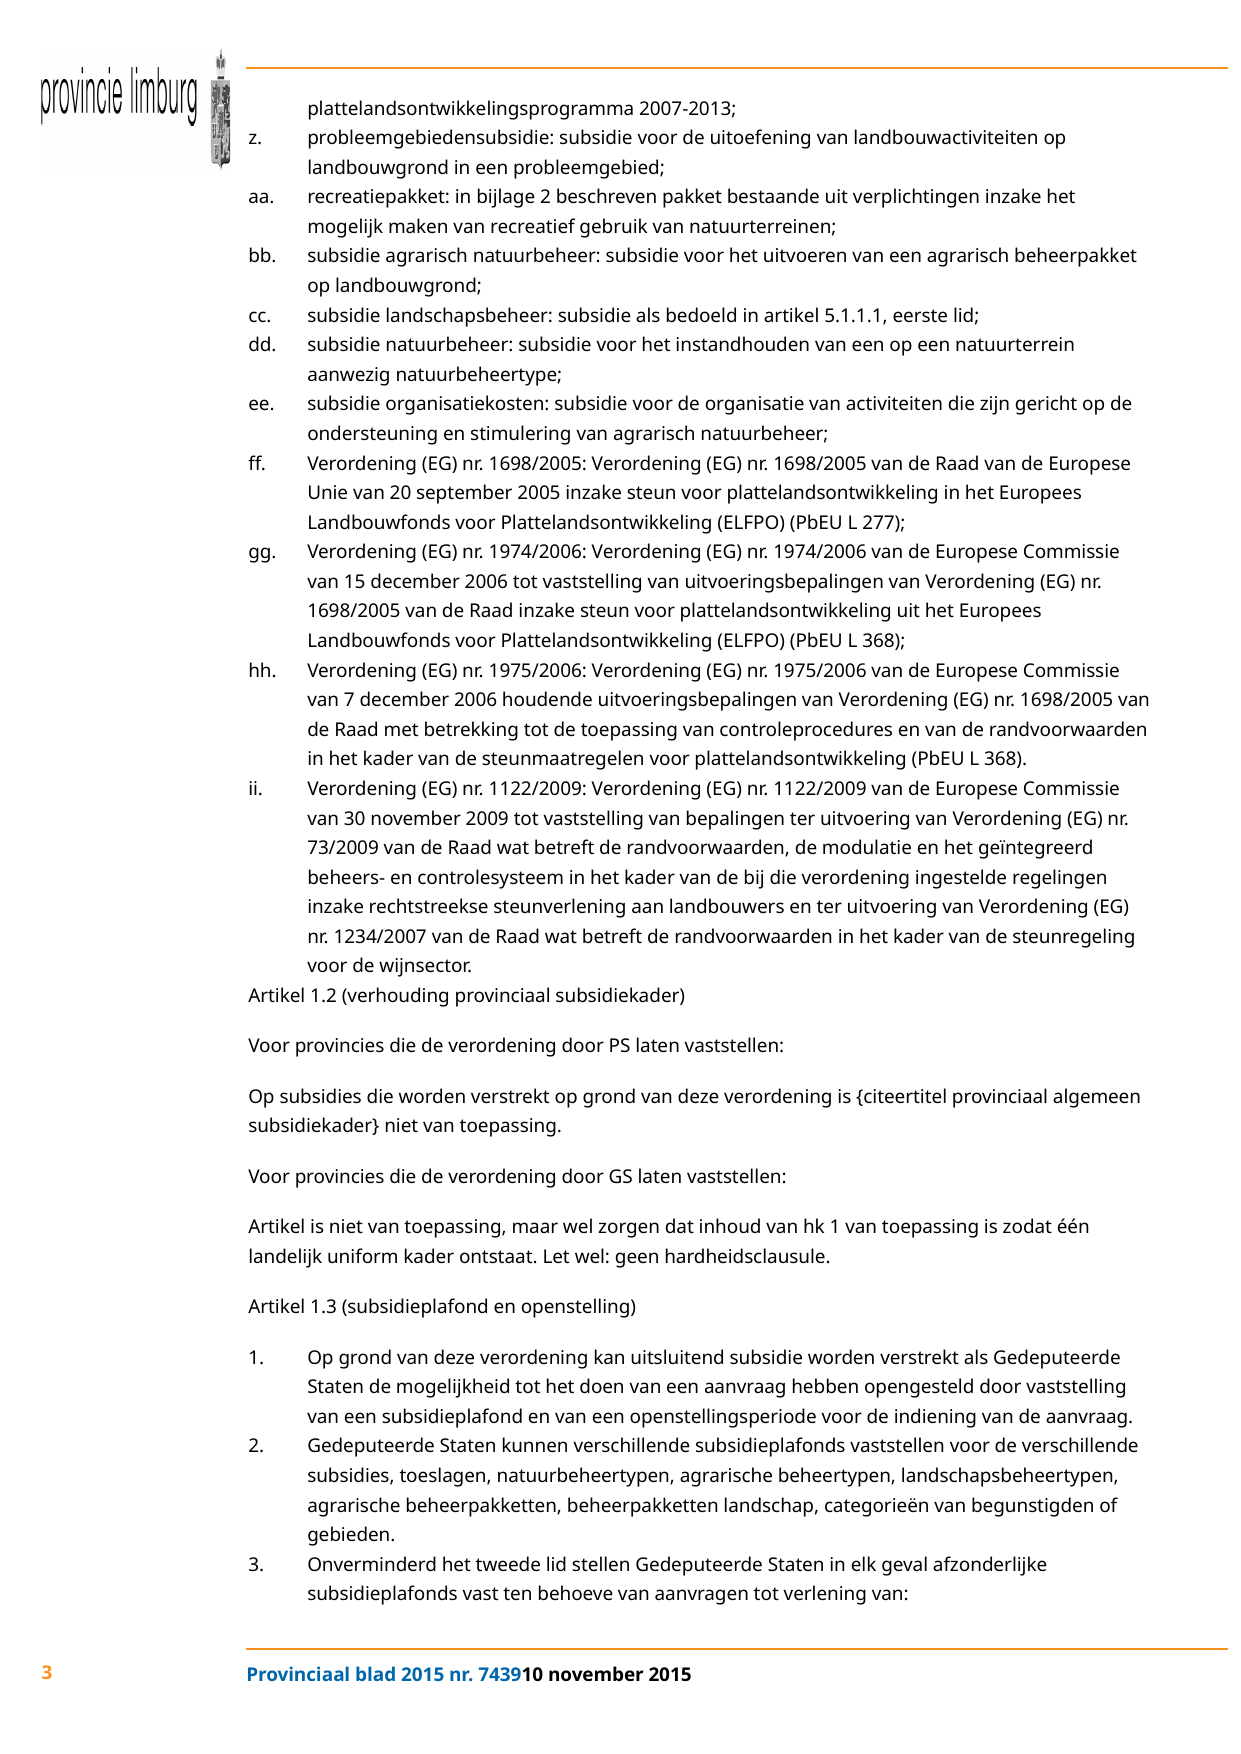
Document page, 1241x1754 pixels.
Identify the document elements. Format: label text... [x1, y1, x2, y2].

list Verordening (EG) nr. 1975/2006: Verordening (EG) nr. 1975/2006 van de Europese Commissie van 7 december 2006 houdende uitvoeringsbepalingen van Verordening (EG) nr. 1698/2005 van de Raad met betrekking tot de toepassing van controleprocedures en van de randvoorwaarden in het kader van de steunmaatregelen voor plattelandsontwikkeling (PbEU L 368). [248, 657, 1152, 771]
list probleemgebiedensubsidie: subsidie voor de uitoefening van landbouwactiviteiten op landbouwgrond in een probleemgebied; [248, 124, 1152, 180]
list recreatiepakket: in bijlage 2 beschreven pakket bestaande uit verplichtingen inzake het mogelijk maken van recreatief gebruik van natuurterreinen; [248, 183, 1152, 239]
text Op subsidies die worden verstrekt op grond van deze verordening is {citeertitel provinciaal algemeen subsidiekader} niet van toepassing. [248, 1083, 1152, 1138]
picture [41, 47, 231, 172]
list subsidie landschapsbeheer: subsidie als bedoeld in artikel 5.1.1.1, eerste lid; [248, 302, 1152, 328]
list Verordening (EG) nr. 1974/2006: Verordening (EG) nr. 1974/2006 van de Europese Commissie van 15 december 2006 tot vaststelling van uitvoeringsbepalingen van Verordening (EG) nr. 1698/2005 van de Raad inzake steun voor plattelandsontwikkeling uit het Europees Landbouwfonds voor Plattelandsontwikkeling (ELFPO) (PbEU L 368); [248, 538, 1152, 653]
list Gedeputeerde Staten kunnen verschillende subsidieplafonds vaststellen voor de verschillende subsidies, toeslagen, natuurbeheertypen, agrarische beheertypen, landschapsbeheertypen, agrarische beheerpakketten, beheerpakketten landschap, categorieën van begunstigden of gebieden. [248, 1433, 1152, 1547]
list Verordening (EG) nr. 1698/2005: Verordening (EG) nr. 1698/2005 van de Raad van de Europese Unie van 20 september 2005 inzake steun voor plattelandsontwikkeling in het Europees Landbouwfonds voor Plattelandsontwikkeling (ELFPO) (PbEU L 277); [248, 450, 1152, 535]
text Artikel 1.3 (subsidieplafond en openstelling) [248, 1293, 1152, 1319]
text Voor provincies die de verordening door PS laten vaststellen: [248, 1033, 1152, 1058]
list Op grond van deze verordening kan uitsluitend subsidie worden verstrekt als Gedeputeerde Staten de mogelijkheid tot het doen van een aanvraag hebben opengesteld door vaststelling van een subsidieplafond en van een openstellingsperiode voor de indiening van de aanvraag. [248, 1344, 1152, 1429]
list subsidie natuurbeheer: subsidie voor het instandhouden van een op een natuurterrein aanwezig natuurbeheertype; [248, 331, 1152, 387]
list Verordening (EG) nr. 1122/2009: Verordening (EG) nr. 1122/2009 van de Europese Commissie van 30 november 2009 tot vaststelling van bepalingen ter uitvoering van Verordening (EG) nr. 73/2009 van de Raad wat betreft de randvoorwaarden, de modulatie en het geïntegreerd beheers- en controlesysteem in het kader van de bij die verordening ingestelde regelingen inzake rechtstreekse steunverlening aan landbouwers en ter uitvoering van Verordening (EG) nr. 1234/2007 van de Raad wat betreft de randvoorwaarden in het kader van de steunregeling voor de wijnsector. [248, 775, 1152, 978]
list Onverminderd het tweede lid stellen Gedeputeerde Staten in elk geval afzonderlijke subsidieplafonds vast ten behoeve van aanvragen tot verlening van: [248, 1551, 1152, 1606]
list subsidie organisatiekosten: subsidie voor de organisatie van activiteiten die zijn gericht op de ondersteuning en stimulering van agrarisch natuurbeheer; [248, 391, 1152, 446]
text Artikel 1.2 (verhouding provinciaal subsidiekader) [248, 982, 1152, 1008]
text Voor provincies die de verordening door GS laten vaststellen: [248, 1163, 1152, 1189]
text Artikel is niet van toepassing, maar wel zorgen dat inhoud van hk 1 van toepassing is zodat één landelijk uniform kader ontstaat. Let wel: geen hardheidsclausule. [248, 1213, 1152, 1269]
list subsidie agrarisch natuurbeheer: subsidie voor het uitvoeren van een agrarisch beheerpakket op landbouwgrond; [248, 243, 1152, 298]
list plattelandsontwikkelingsprogramma 2007-2013; [248, 95, 1152, 121]
